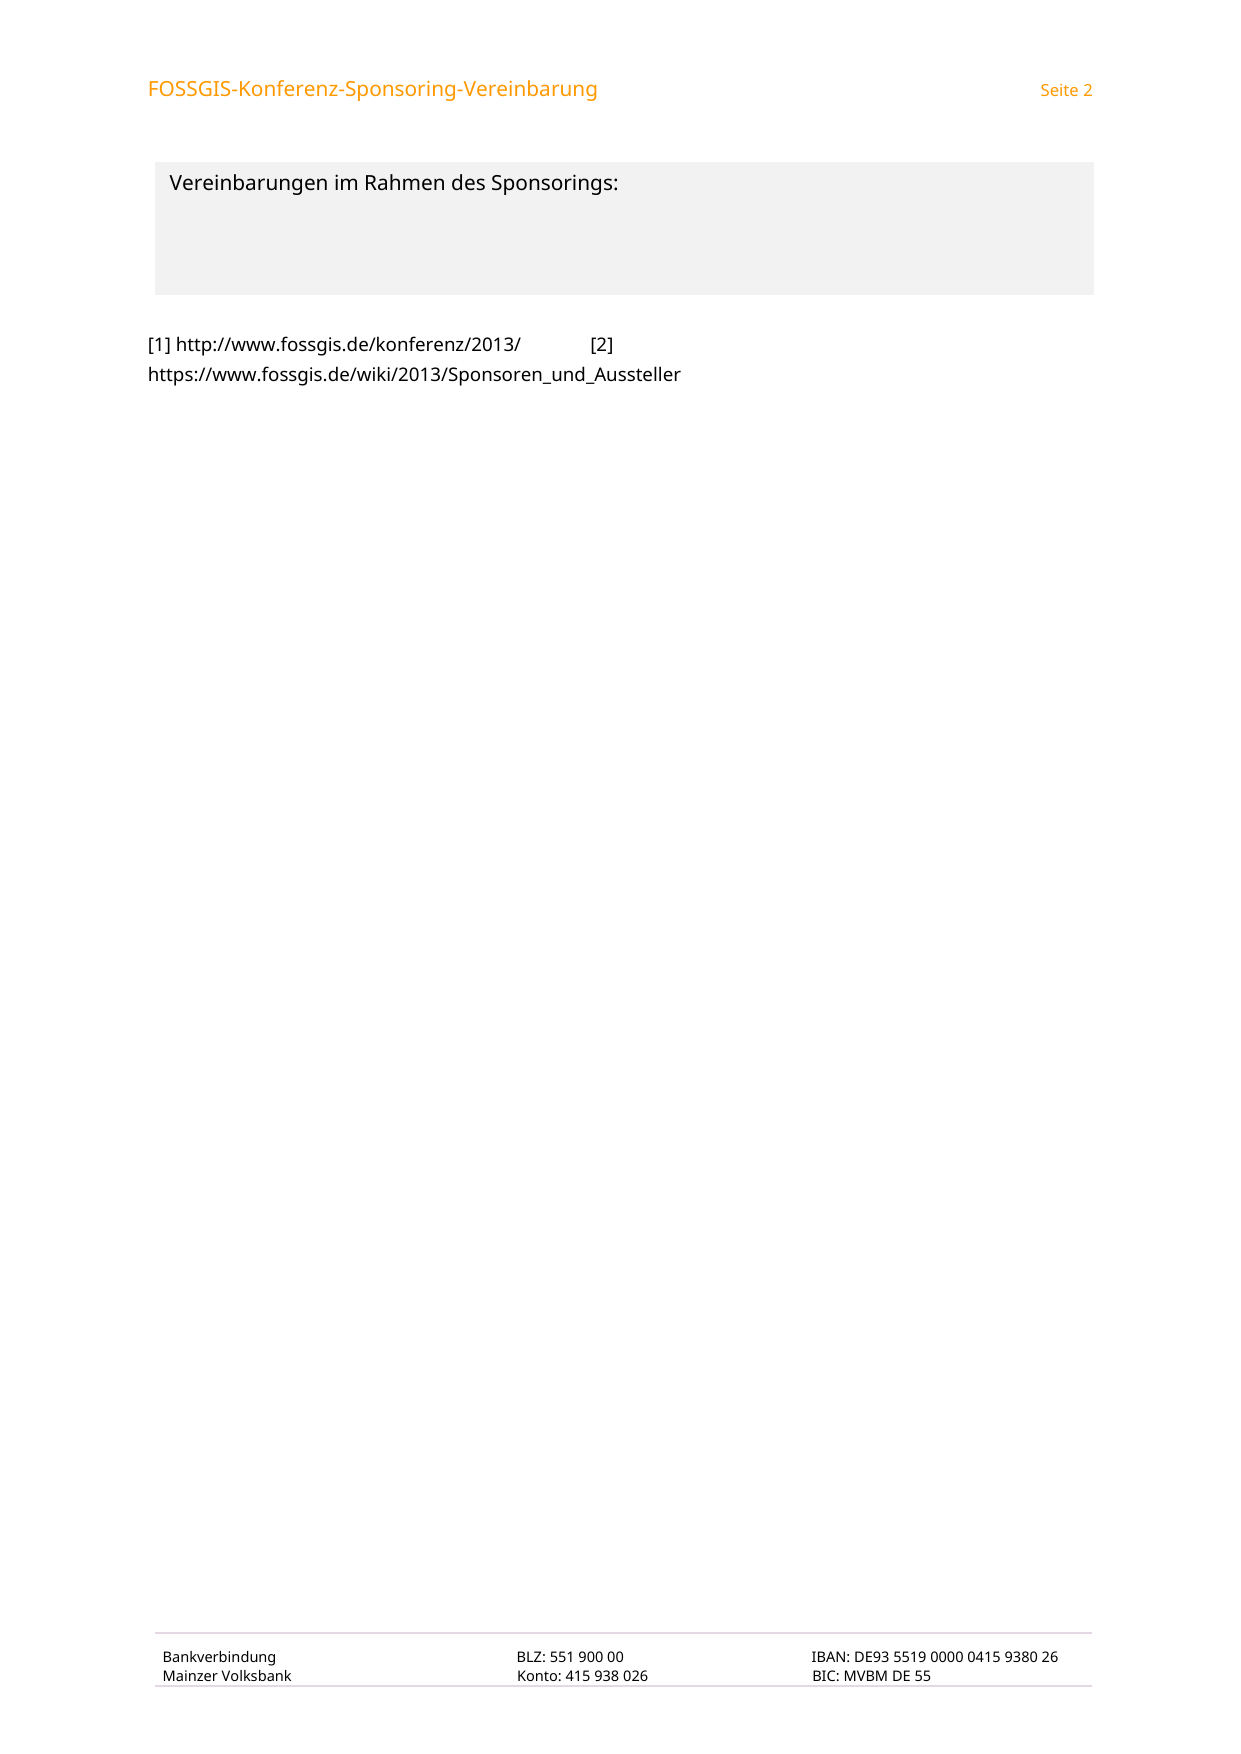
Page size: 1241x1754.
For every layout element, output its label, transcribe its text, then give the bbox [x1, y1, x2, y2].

text [1] http://www.fossgis.de/konferenz/2013/ [2] https://www.fossgis.de/wiki/2013/Sponsoren_und_Aussteller [148, 332, 1093, 387]
